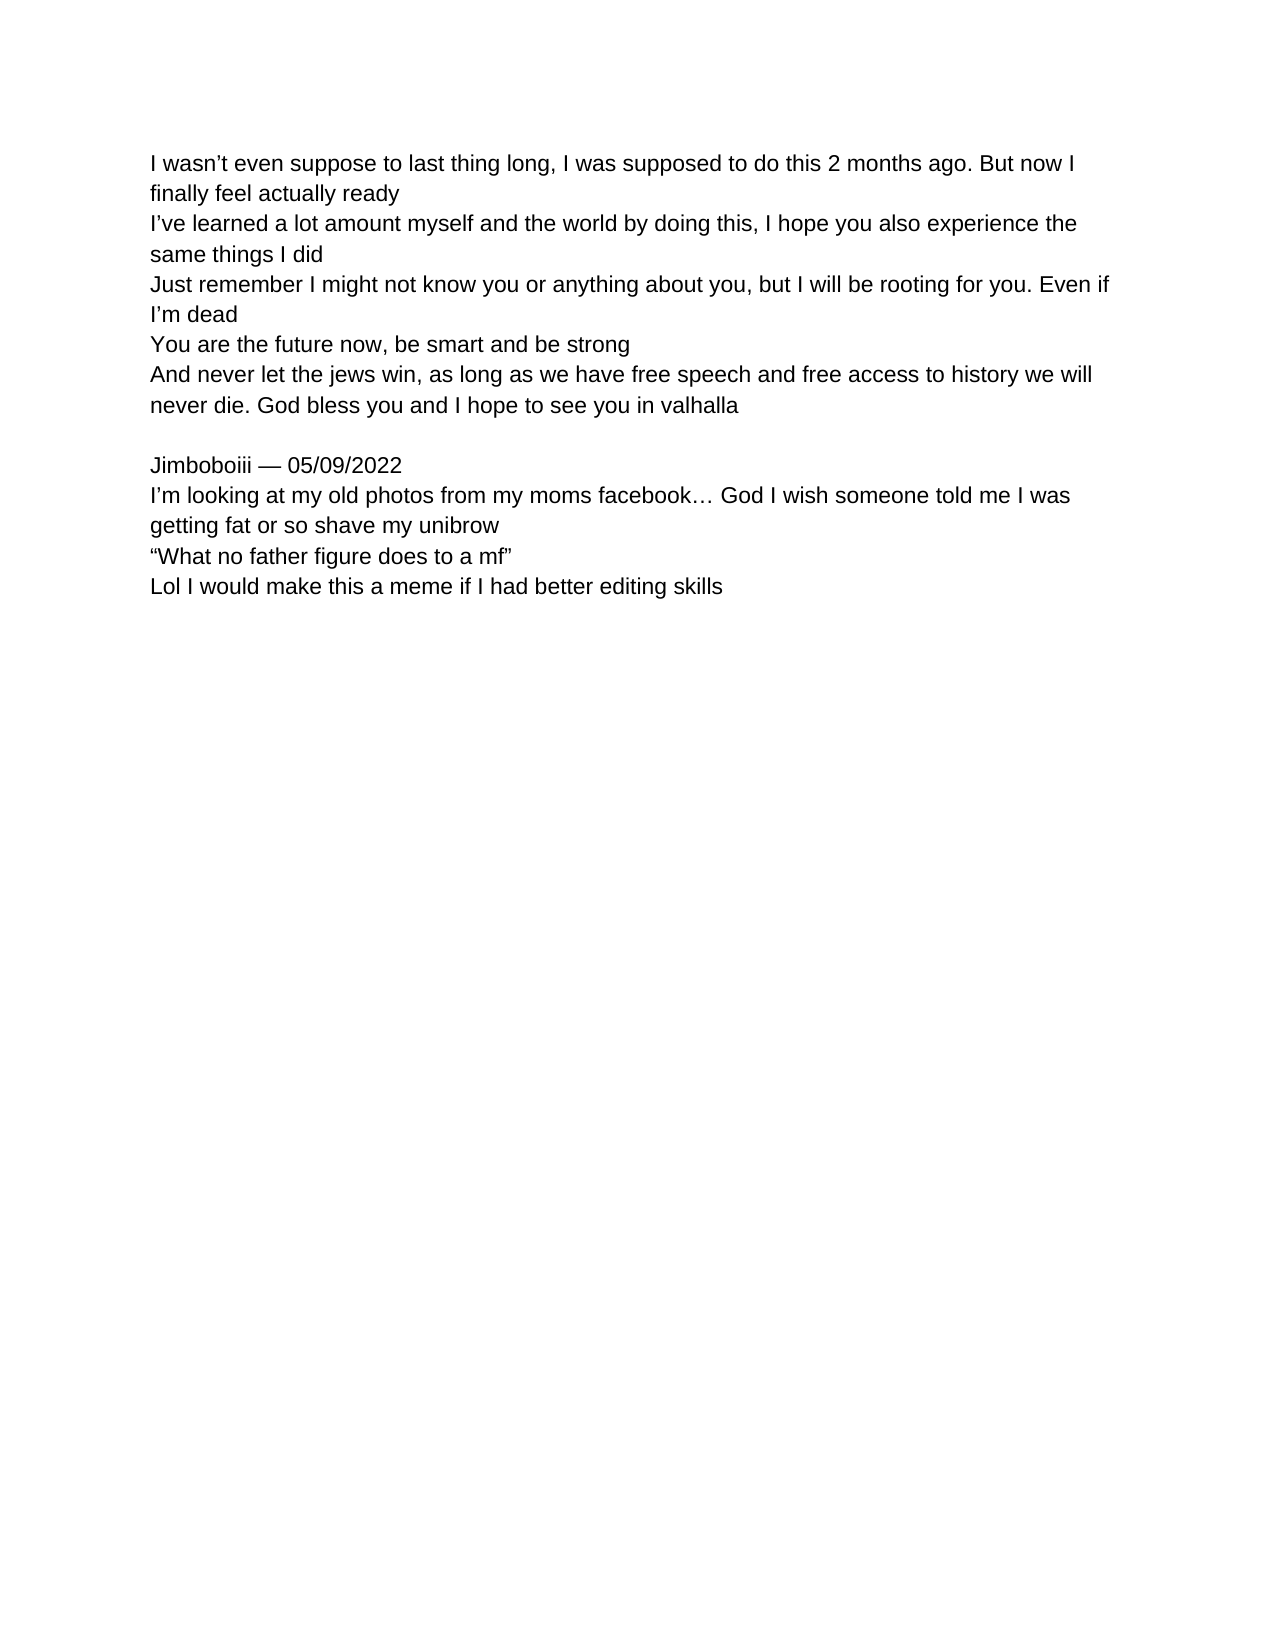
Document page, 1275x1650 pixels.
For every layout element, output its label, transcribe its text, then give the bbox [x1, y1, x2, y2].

text I’ve learned a lot amount myself and the world by doing this, I hope you also experience the same things I did [150, 210, 1125, 267]
text “What no father figure does to a mf” [150, 543, 1125, 569]
text You are the future now, be smart and be strong [150, 331, 1125, 358]
text Just remember I might not know you or anything about you, but I will be rooting for you. Even if I’m dead [150, 271, 1125, 327]
text I’m looking at my old photos from my moms facebook… God I wish someone told me I was getting fat or so shave my unibrow [150, 482, 1125, 539]
text Jimboboiii — 05/09/2022 [150, 452, 1125, 478]
text Lol I would make this a meme if I had better editing skills [150, 573, 1125, 599]
text I wasn’t even suppose to last thing long, I was supposed to do this 2 months ago. But now I finally feel actually ready [150, 150, 1125, 207]
text And never let the jews win, as long as we have free speech and free access to history we will never die. God bless you and I hope to see you in valhalla [150, 361, 1125, 418]
